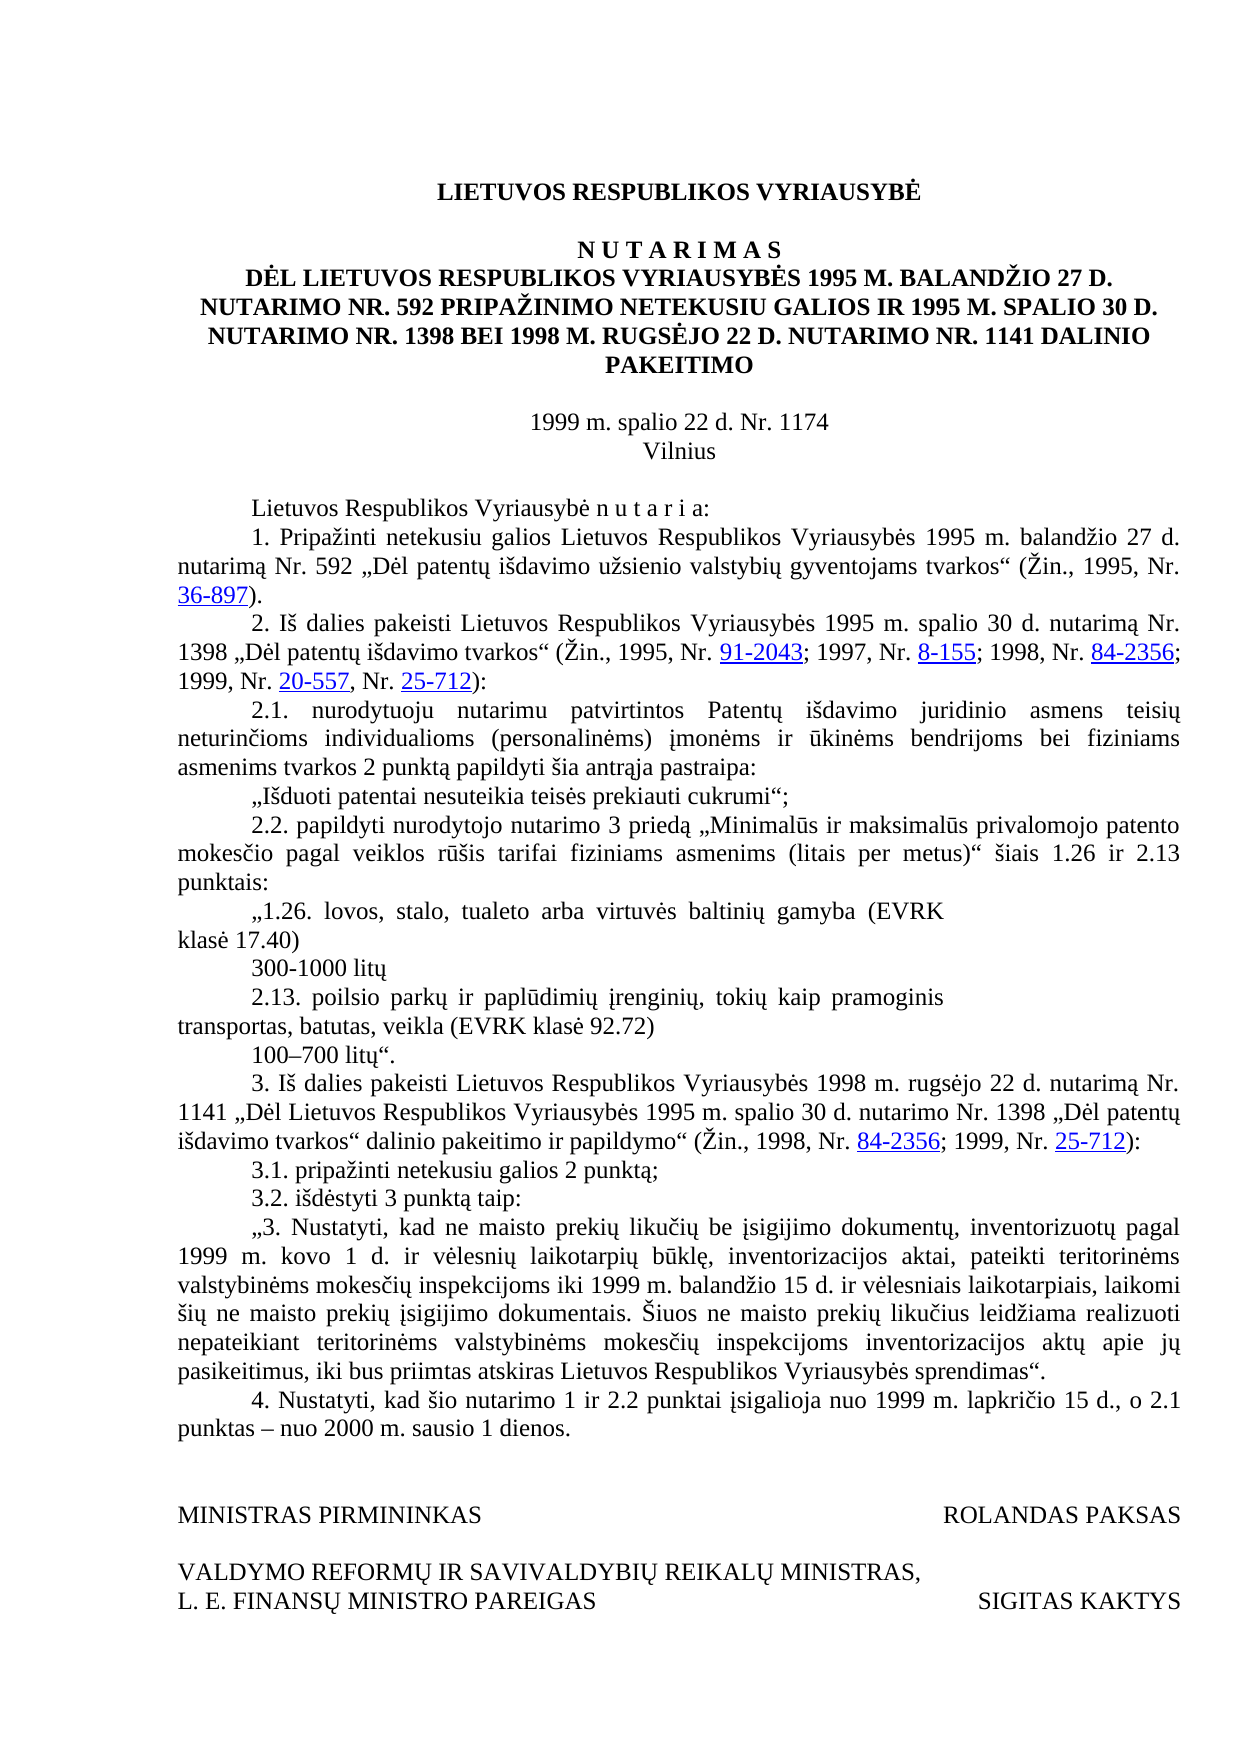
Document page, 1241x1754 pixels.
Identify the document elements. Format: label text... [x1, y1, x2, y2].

text 3. Iš dalies pakeisti Lietuvos Respublikos Vyriausybės 1998 m. rugsėjo 22 d. nutarimą Nr. 1141 „Dėl Lietuvos Respublikos Vyriausybės 1995 m. spalio 30 d. nutarimo Nr. 1398 „Dėl patentų išdavimo tvarkos“ dalinio pakeitimo ir papildymo“ (Žin., 1998, Nr. 84-2356; 1999, Nr. 25-712): [177, 1068, 1181, 1155]
text Valdymo reformų ir savivaldybių reikalų ministras, [177, 1557, 1181, 1586]
text „Išduoti patentai nesuteikia teisės prekiauti cukrumi“; [177, 781, 1181, 810]
text 2.1. nurodytuoju nutarimu patvirtintos Patentų išdavimo juridinio asmens teisių neturinčioms individualioms (personalinėms) įmonėms ir ūkinėms bendrijoms bei fiziniams asmenims tvarkos 2 punktą papildyti šia antrąja pastraipa: [177, 695, 1181, 781]
text 4. Nustatyti, kad šio nutarimo 1 ir 2.2 punktai įsigalioja nuo 1999 m. lapkričio 15 d., o 2.1 punktas – nuo 2000 m. sausio 1 dienos. [177, 1385, 1181, 1442]
text 1999 m. spalio 22 d. Nr. 1174 [177, 407, 1181, 436]
text N U T A R I M A S [177, 235, 1181, 263]
text 100–700 litų“. [177, 1040, 945, 1068]
text LIETUVOS RESPUBLIKOS VYRIAUSYBĖ [177, 177, 1181, 206]
text 3.1. pripažinti netekusiu galios 2 punktą; [177, 1155, 1181, 1183]
text „1.26. lovos, stalo, tualeto arba virtuvės baltinių gamyba (EVRK klasė 17.40) [177, 896, 945, 953]
text l. e. finansų ministro pareigas Sigitas Kaktys [177, 1586, 1181, 1615]
text Ministras Pirmininkas Rolandas Paksas [177, 1500, 1181, 1528]
text 2. Iš dalies pakeisti Lietuvos Respublikos Vyriausybės 1995 m. spalio 30 d. nutarimą Nr. 1398 „Dėl patentų išdavimo tvarkos“ (Žin., 1995, Nr. 91-2043; 1997, Nr. 8-155; 1998, Nr. 84-2356; 1999, Nr. 20-557, Nr. 25-712): [177, 608, 1181, 695]
text 3.2. išdėstyti 3 punktą taip: [177, 1183, 1181, 1212]
text 1. Pripažinti netekusiu galios Lietuvos Respublikos Vyriausybės 1995 m. balandžio 27 d. nutarimą Nr. 592 „Dėl patentų išdavimo užsienio valstybių gyventojams tvarkos“ (Žin., 1995, Nr. 36-897). [177, 522, 1181, 608]
text „3. Nustatyti, kad ne maisto prekių likučių be įsigijimo dokumentų, inventorizuotų pagal 1999 m. kovo 1 d. ir vėlesnių laikotarpių būklę, inventorizacijos aktai, pateikti teritorinėms valstybinėms mokesčių inspekcijoms iki 1999 m. balandžio 15 d. ir vėlesniais laikotarpiais, laikomi šių ne maisto prekių įsigijimo dokumentais. Šiuos ne maisto prekių likučius leidžiama realizuoti nepateikiant teritorinėms valstybinėms mokesčių inspekcijoms inventorizacijos aktų apie jų pasikeitimus, iki bus priimtas atskiras Lietuvos Respublikos Vyriausybės sprendimas“. [177, 1212, 1181, 1385]
text 2.2. papildyti nurodytojo nutarimo 3 priedą „Minimalūs ir maksimalūs privalomojo patento mokesčio pagal veiklos rūšis tarifai fiziniams asmenims (litais per metus)“ šiais 1.26 ir 2.13 punktais: [177, 810, 1181, 896]
text Vilnius [177, 436, 1181, 465]
text DĖL LIETUVOS RESPUBLIKOS VYRIAUSYBĖS 1995 M. BALANDŽIO 27 D. NUTARIMO NR. 592 PRIPAŽINIMO NETEKUSIU GALIOS IR 1995 M. SPALIO 30 D. NUTARIMO NR. 1398 BEI 1998 M. RUGSĖJO 22 D. NUTARIMO NR. 1141 DALINIO PAKEITIMO [177, 263, 1181, 378]
text Lietuvos Respublikos Vyriausybė nutaria: [177, 493, 1181, 522]
text 2.13. poilsio parkų ir paplūdimių įrenginių, tokių kaip pramoginis transportas, batutas, veikla (EVRK klasė 92.72) [177, 982, 945, 1040]
text 300-1000 litų [177, 953, 945, 982]
